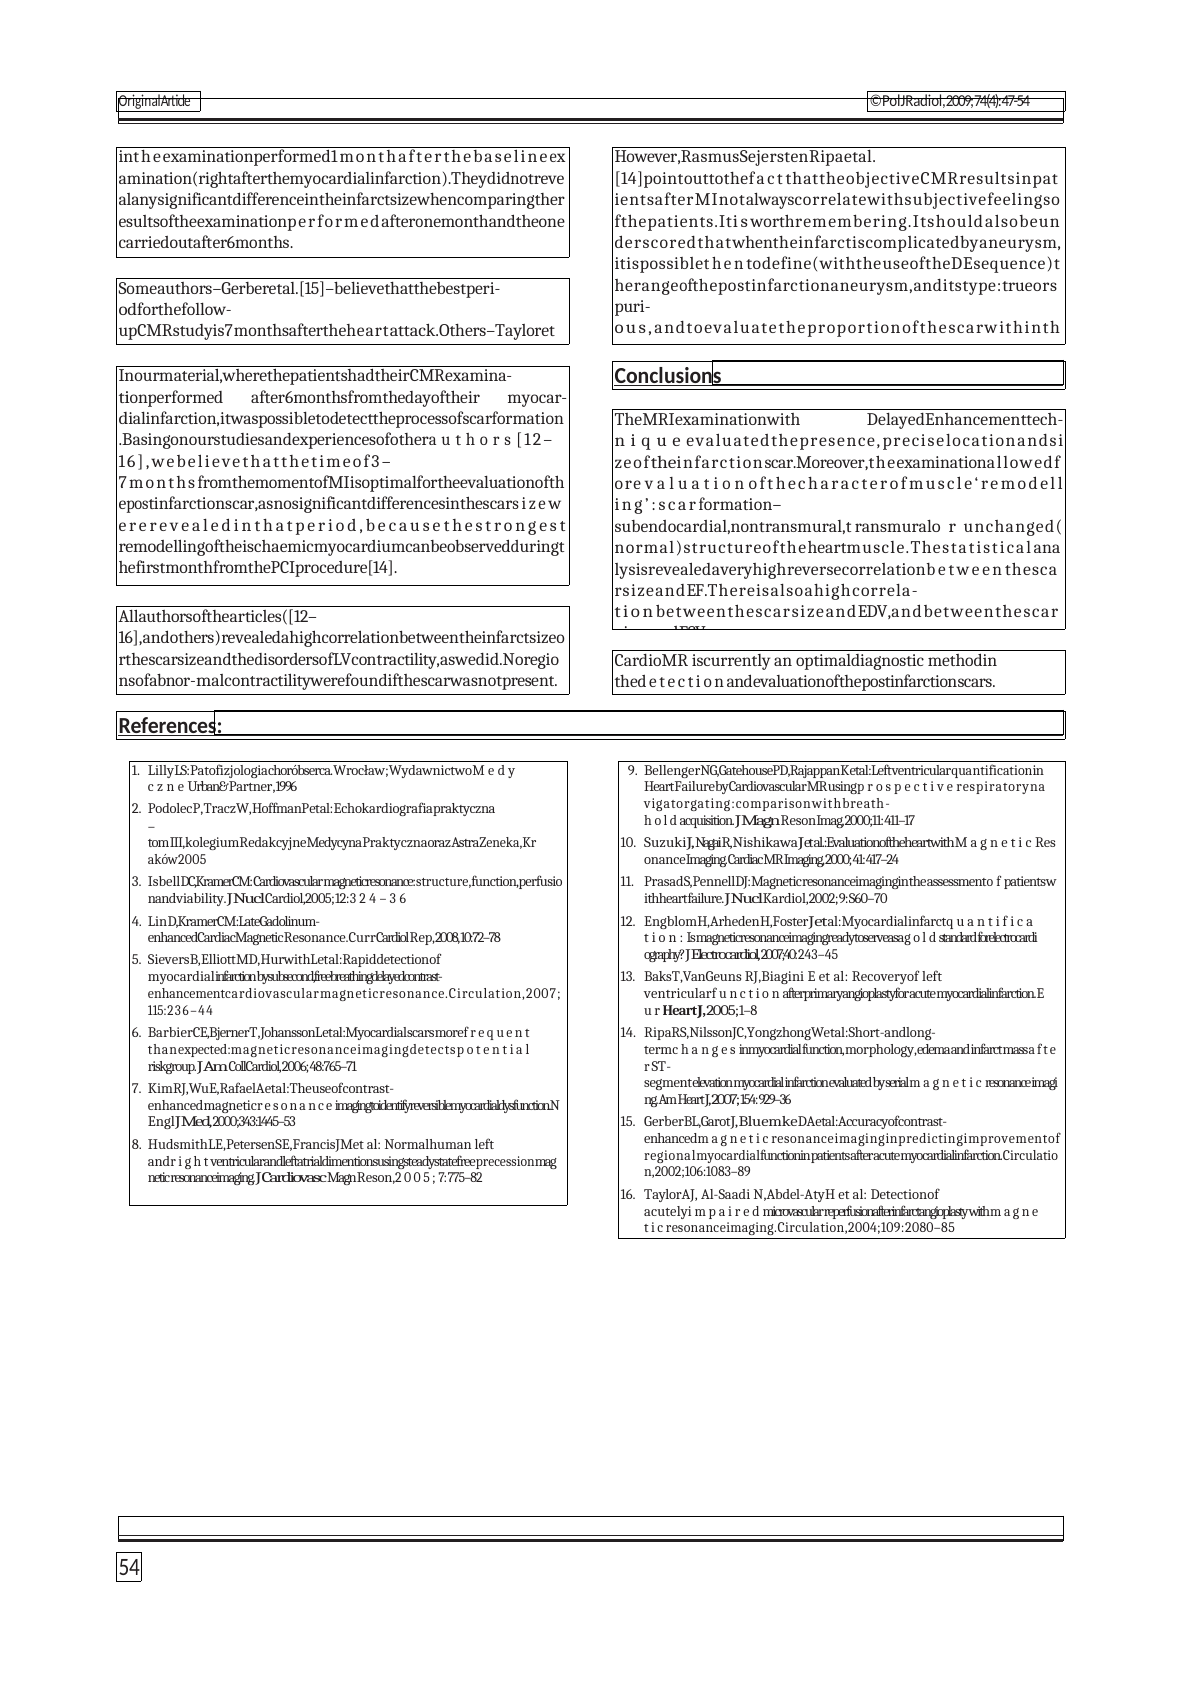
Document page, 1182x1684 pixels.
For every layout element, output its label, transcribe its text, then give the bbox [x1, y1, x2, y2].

list HudsmithLE,PetersenSE,FrancisJMet al: Normalhuman left andrightventricularandleftatrialdimentionsusingsteadystatefreeprecessionmagneticresonanceimaging.JCardiovascMagnReson,2005;7:775–82 [132, 1136, 560, 1186]
text Conclusions [713, 362, 1063, 384]
list BarbierCE,BjernerT,JohanssonLetal:Myocardialscarsmorefrequentthanexpected:magneticresonanceimagingdetectspotentialriskgroup.JAmCollCardiol,2006;48:765–71 [132, 1024, 534, 1074]
text Allauthorsofthearticles([12–16],andothers)revealedahighcorrelationbetweentheinfarctsizeorthescarsizeandthedisordersofLVcontractility,aswedid.Noregionsofabnor-malcontractilitywerefoundifthescarwasnotpresent. [118, 607, 567, 691]
list BaksT,VanGeuns RJ,Biagini E et al: Recoveryof left ventricularfunctionafterprimaryangioplastyforacutemyocardialinfarction.EurHeartJ,2005;1–8 [620, 968, 1049, 1018]
text 54 [118, 1553, 141, 1581]
text Conclusions [614, 362, 712, 385]
text References: [215, 712, 1063, 734]
list BellengerNG,GatehousePD,RajappanKetal:LeftventricularquantificationinHeartFailurebyCardiovascularMRusingprospectiverespiratorynavigatorgating:comparisonwithbreath-holdacquisition.JMagnResonImag,2000;11:411–17 [628, 762, 1045, 828]
text TheMRIexaminationwith DelayedEnhancementtech-niqueevaluatedthepresence,preciselocationandsizeoftheinfarctionscar.Moreover,theexaminationallowedforevaluationofthecharacterofmuscle‘remodelling’:scarformation–subendocardial,nontransmural,transmuralorunchanged(normal)structureoftheheartmuscle.ThestatisticalanalysisrevealedaveryhighreversecorrelationbetweenthescarsizeandEF.Thereisalsoahighcorrela-tionbetweenthescarsizeandEDV,andbetweenthescarsizeandESV. [614, 410, 1063, 629]
text Someauthors–Gerberetal.[15]–believethatthebestperi-odforthefollow-upCMRstudyis7monthsaftertheheartattack.Others–Tayloret al.[16]think thisis3months. [118, 279, 567, 344]
text OriginalArticle [119, 99, 200, 111]
text Inourmaterial,wherethepatientshadtheirCMRexamina-tionperformed after6monthsfromthedayoftheir myocar-dialinfarction,itwaspossibletodetecttheprocessofscarformation.Basingonourstudiesandexperiencesofotherauthors[12–16],webelievethatthetimeof3–7monthsfromthemomentofMIisoptimalfortheevaluationofthepostinfarctionscar,asnosignificantdifferencesinthescarsizewererevealedinthatperiod,becausethestrongestremodellingoftheischaemicmyocardiumcanbeobservedduringthefirstmonthfromthePCIprocedure[14]. [118, 367, 567, 578]
list PrasadS,PennellDJ:Magneticresonanceimagingintheassessmentofpatientswithheartfailure.JNuclKardiol,2002;9:S60–70 [620, 873, 1057, 907]
list LillyLS:Patofizjologiachoróbserca.Wrocław;WydawnictwoMedyczneUrban&Partner,1996 [132, 762, 519, 795]
list TaylorAJ, Al-Saadi N,Abdel-AtyH et al: Detectionof acutelyimpairedmicrovascularreperfusionafterinfarctangioplastywithmagneticresonanceimaging.Circulation,2004;109:2080–85 [620, 1186, 1043, 1236]
list PodolecP,TraczW,HoffmanPetal:Echokardiografiapraktyczna [132, 801, 567, 817]
list RipaRS,NilssonJC,YongzhongWetal:Short-andlong-termchangesinmyocardialfunction,morphology,edemaandinfarctmassafterST-segmentelevationmyocardialinfarctionevaluatedbyserialmagneticresonanceimaging.AmHeartJ,2007;154:929–36 [620, 1024, 1062, 1108]
list SieversB,ElliottMD,HurwithLetal:Rapiddetectionof [132, 951, 567, 968]
text myocardialinfarctionbysubsecond,freebreathingdelayedcontrast-enhancementcardiovascularmagneticresonance.Circulation,2007;115:236–44 [148, 968, 564, 1018]
list EngblomH,ArhedenH,FosterJetal:Myocardialinfarctquantification:Ismagneticresonanceimagingreadytoserveasagoldstandardforelectrocardiography?JElectrocardiol,2007;40:243–45 [620, 913, 1041, 963]
text However,RasmusSejerstenRipaetal.[14]pointouttothefactthattheobjectiveCMRresultsinpatientsafterMInotalwayscorrelatewithsubjectivefeelingsofthepatients.Itisworthremembering.Itshouldalsobeunderscoredthatwhentheinfarctiscomplicatedbyaneurysm,itispossiblethentodefine(withtheuseoftheDEsequence)therangeofthepostinfarctionaneurysm,anditstype:trueorspuri-ous,andtoevaluatetheproportionofthescarwithintheaneurysm. [614, 148, 1063, 344]
text CardioMR iscurrently an optimaldiagnostic methodin thedetectionandevaluationofthepostinfarctionscars. [614, 651, 1063, 692]
list IsbellDC,KramerCM:Cardiovascularmagneticresonance:structure,function,perfusionandviability.JNuclCardiol,2005;12:324–36 [132, 873, 564, 907]
list LinD,KramerCM:LateGadolinum-enhancedCardiacMagneticResonance.CurrCardiolRep,2008,10:72–78 [132, 913, 533, 946]
text ©PolJRadiol,2009;74(4):47-54 [869, 92, 1065, 111]
list GerberBL,GarotJ,BluemkeDAetal:Accuracyofcontrast-enhancedmagneticresonanceimaginginpredictingimprovementofregionalmyocardialfunctioninpatientsafteracutemyocardialinfarction.Circulation,2002;106:1083–89 [620, 1113, 1063, 1180]
text OriginalArticle [118, 92, 200, 98]
text –tomIII,kolegiumRedakcyjneMedycynaPraktycznaorazAstraZeneka,Kraków2005 [148, 818, 538, 868]
text References: [118, 712, 214, 735]
list KimRJ,WuE,RafaelAetal:Theuseofcontrast-enhancedmagneticresonanceimagingtoidentifyreversiblemyocardialdysfunction.NEnglJMed,2000;343:1445–53 [132, 1080, 565, 1130]
text intheexaminationperformed1monthafterthebaselineexamination(rightafterthemyocardialinfarction).Theydidnotrevealanysignificantdifferenceintheinfarctsizewhencomparingtheresultsoftheexaminationperformedafteronemonthandtheonecarriedoutafter6months. [118, 148, 567, 253]
list SuzukiJ,NagaiR,NishikawaJetal.:EvaluationoftheheartwithMagneticResonanceImaging.CardiacMRImaging,2000;41:417–24 [620, 834, 1062, 868]
